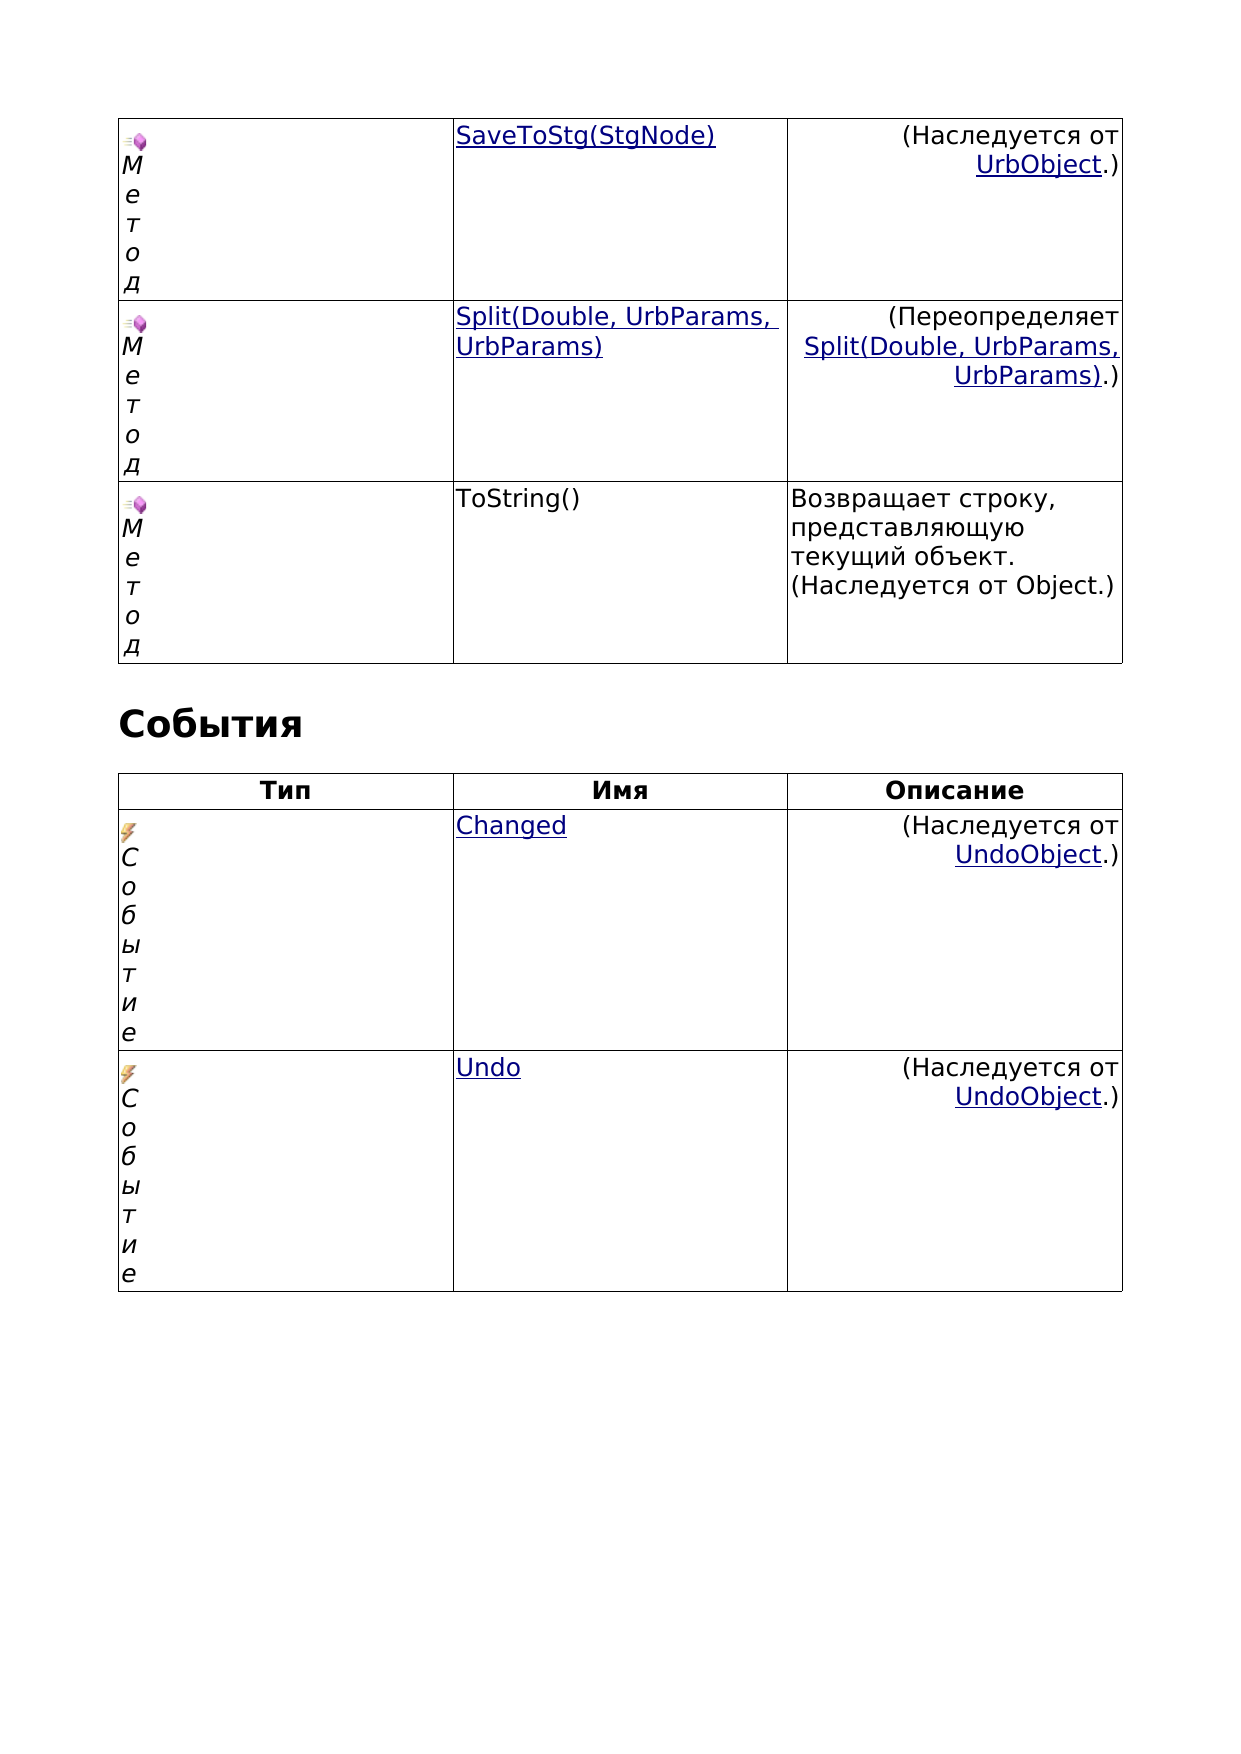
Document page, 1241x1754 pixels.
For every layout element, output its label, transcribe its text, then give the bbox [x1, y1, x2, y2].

table_cell [119, 119, 453, 299]
table_cell [119, 301, 453, 481]
picture [121, 1065, 137, 1084]
picture [121, 133, 147, 151]
table_header Описание [788, 774, 1122, 808]
subtitle События [118, 702, 1122, 746]
table_cell Возвращает строку, представляющую текущий объект. (Наследуется от Object.) [788, 482, 1122, 662]
table_cell Split(Double, UrbParams, UrbParams) [454, 301, 787, 481]
table_header Имя [454, 774, 787, 808]
table_cell [119, 810, 453, 1050]
table_cell (Переопределяет Split(Double, UrbParams, UrbParams).) [788, 301, 1122, 481]
table_cell [119, 1051, 453, 1291]
table_cell Changed [454, 810, 787, 1050]
picture [121, 315, 147, 333]
picture [121, 496, 147, 514]
table_header Тип [119, 774, 453, 808]
table_cell (Наследуется от UndoObject.) [788, 1051, 1122, 1291]
table_cell (Наследуется от UrbObject.) [788, 119, 1122, 299]
table_cell [119, 482, 453, 662]
table_cell (Наследуется от UndoObject.) [788, 810, 1122, 1050]
picture [121, 823, 137, 843]
table_cell Undo [454, 1051, 787, 1291]
table_cell SaveToStg(StgNode) [454, 119, 787, 299]
table_cell ToString() [454, 482, 787, 662]
